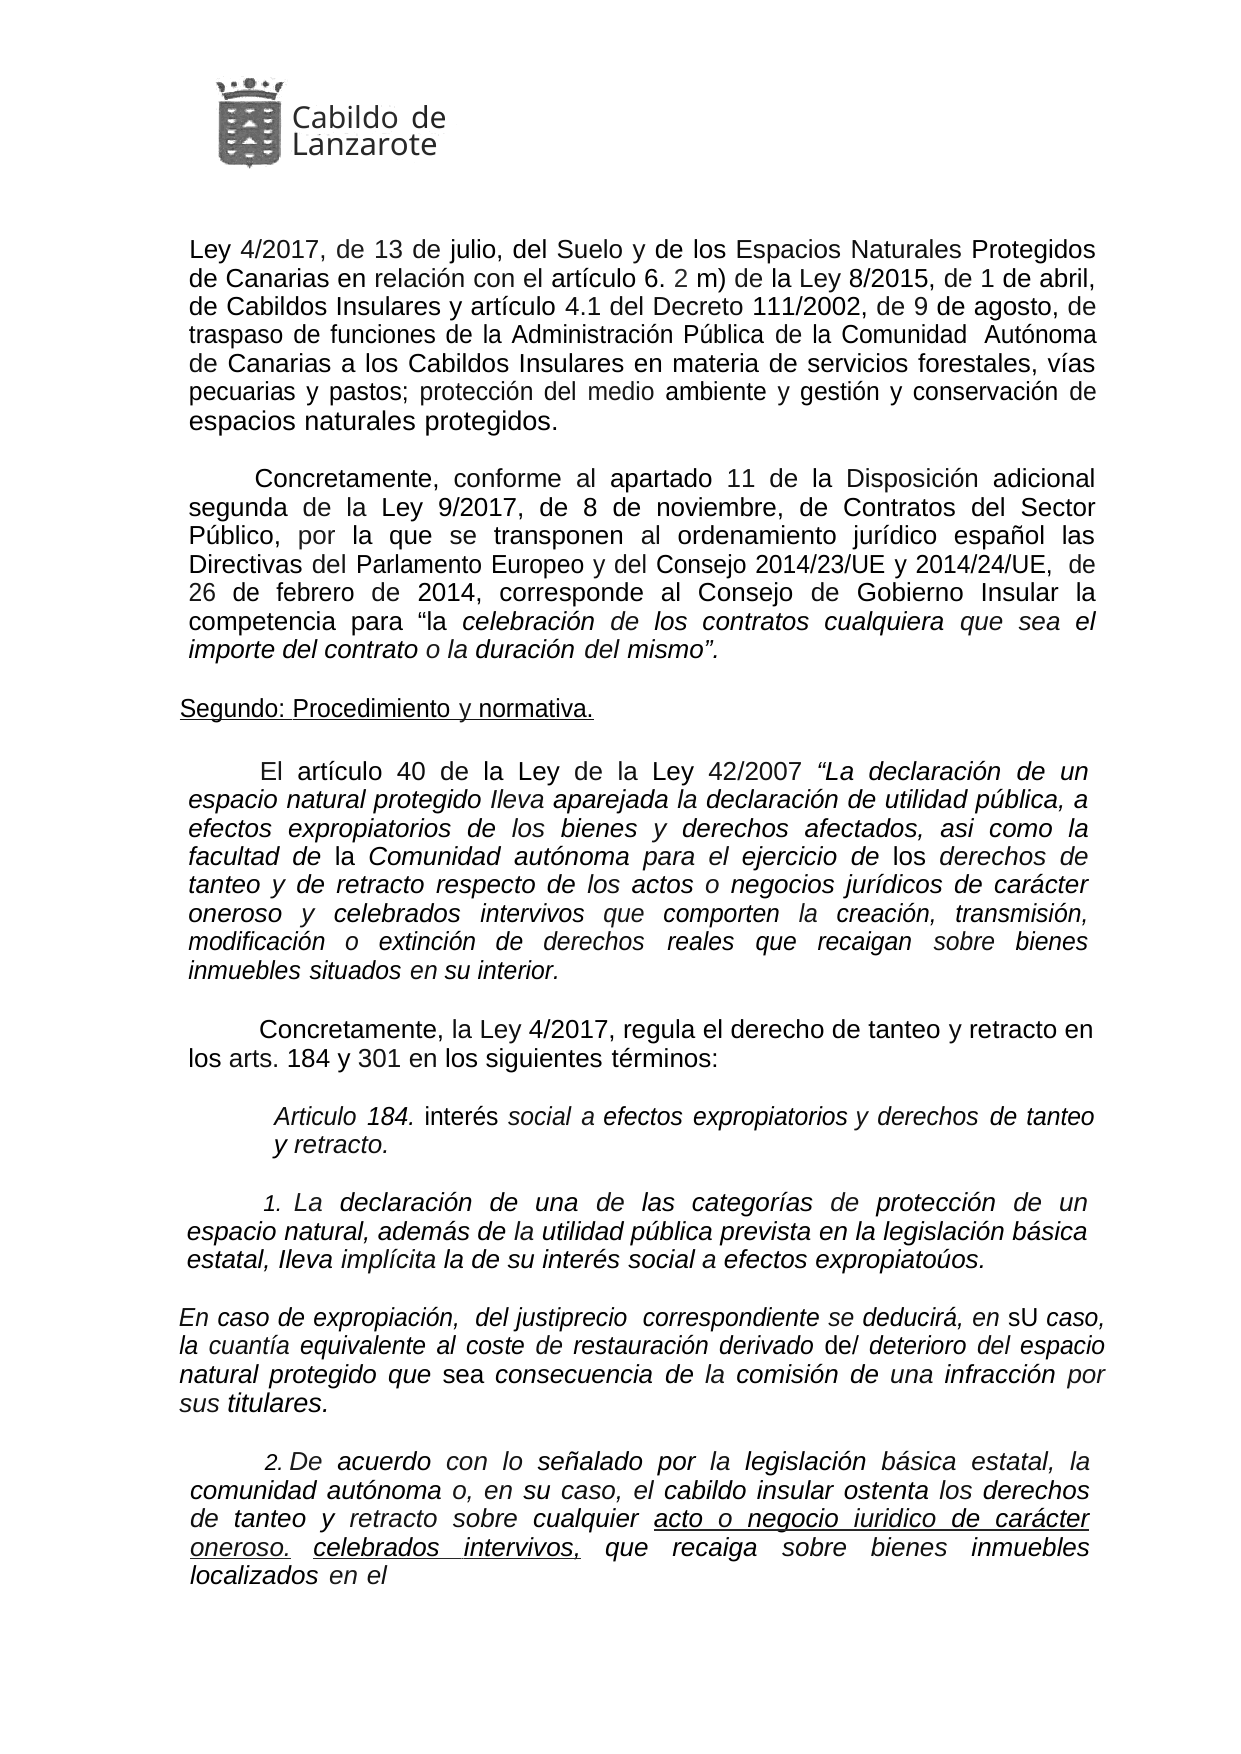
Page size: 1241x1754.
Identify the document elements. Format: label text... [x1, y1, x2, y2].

text Articulo 184. interés social a efectos expropiatorios y derechos de tanteo y retracto. [274, 1102, 1102, 1159]
picture [215, 76, 457, 169]
text Concretamente, conforme al apartado 11 de la Disposición adicional segunda de la Ley 9/2017, de 8 de noviembre, de Contratos del Sector Público, por la que se transponen al ordenamiento jurídico español las Directivas del Parlamento Europeo y del Consejo 2014/23/UE y 2014/24/UE, de 26 de febrero de 2014, corresponde al Consejo de Gobierno Insular la competencia para “la celebración de los contratos cualquiera que sea el importe del contrato o la duración del mismo”. [188, 465, 1096, 664]
text Concretamente, la Ley 4/2017, regula el derecho de tanteo y retracto en los arts. 184 y 301 en los siguientes términos: [188, 1016, 1094, 1073]
text En caso de expropiación, del justiprecio correspondiente se deducirá, en sU caso, la cuantía equivalente al coste de restauración derivado de/ deterioro del espacio natural protegido que sea consecuencia de la comisión de una infracción por sus titulares. [179, 1303, 1105, 1418]
text Segundo: Procedimiento y normativa. [179, 693, 1240, 723]
text El artículo 40 de la Ley de la Ley 42/2007 “La declaración de un espacio natural protegido Ileva aparejada la declaración de utilidad pública, a efectos expropiatorios de los bienes y derechos afectados, asi como la facultad de la Comunidad autónoma para el ejercicio de los derechos de tanteo y de retracto respecto de los actos o negocios jurídicos de carácter oneroso y celebrados intervivos que comporten la creación, transmisión, modificación o extinción de derechos reales que recaigan sobre bienes inmuebles situados en su interior. [188, 757, 1089, 985]
text Ley 4/2017, de 13 de julio, del Suelo y de los Espacios Naturales Protegidos de Canarias en relación con el artículo 6. 2 m) de la Ley 8/2015, de 1 de abril, de Cabildos Insulares y artículo 4.1 del Decreto 111/2002, de 9 de agosto, de traspaso de funciones de la Administración Pública de la Comunidad Autónoma de Canarias a los Cabildos Insulares en materia de servicios forestales, vías pecuarias y pastos; protección del medio ambiente y gestión y conservación de espacios naturales protegidos. [189, 236, 1097, 436]
list De acuerdo con lo señalado por la legislación básica estatal, la comunidad autónoma o, en su caso, el cabildo insular ostenta los derechos de tanteo y retracto sobre cualquier acto o negocio iuridico de carácter oneroso. celebrados intervivos, que recaiga sobre bienes inmuebles localizados en el [190, 1448, 1090, 1590]
list La declaración de una de las categorías de protección de un espacio natural, además de la utilidad pública prevista en la legislación básica estatal, Ileva implícita la de su interés social a efectos expropiatoúos. [187, 1189, 1088, 1274]
